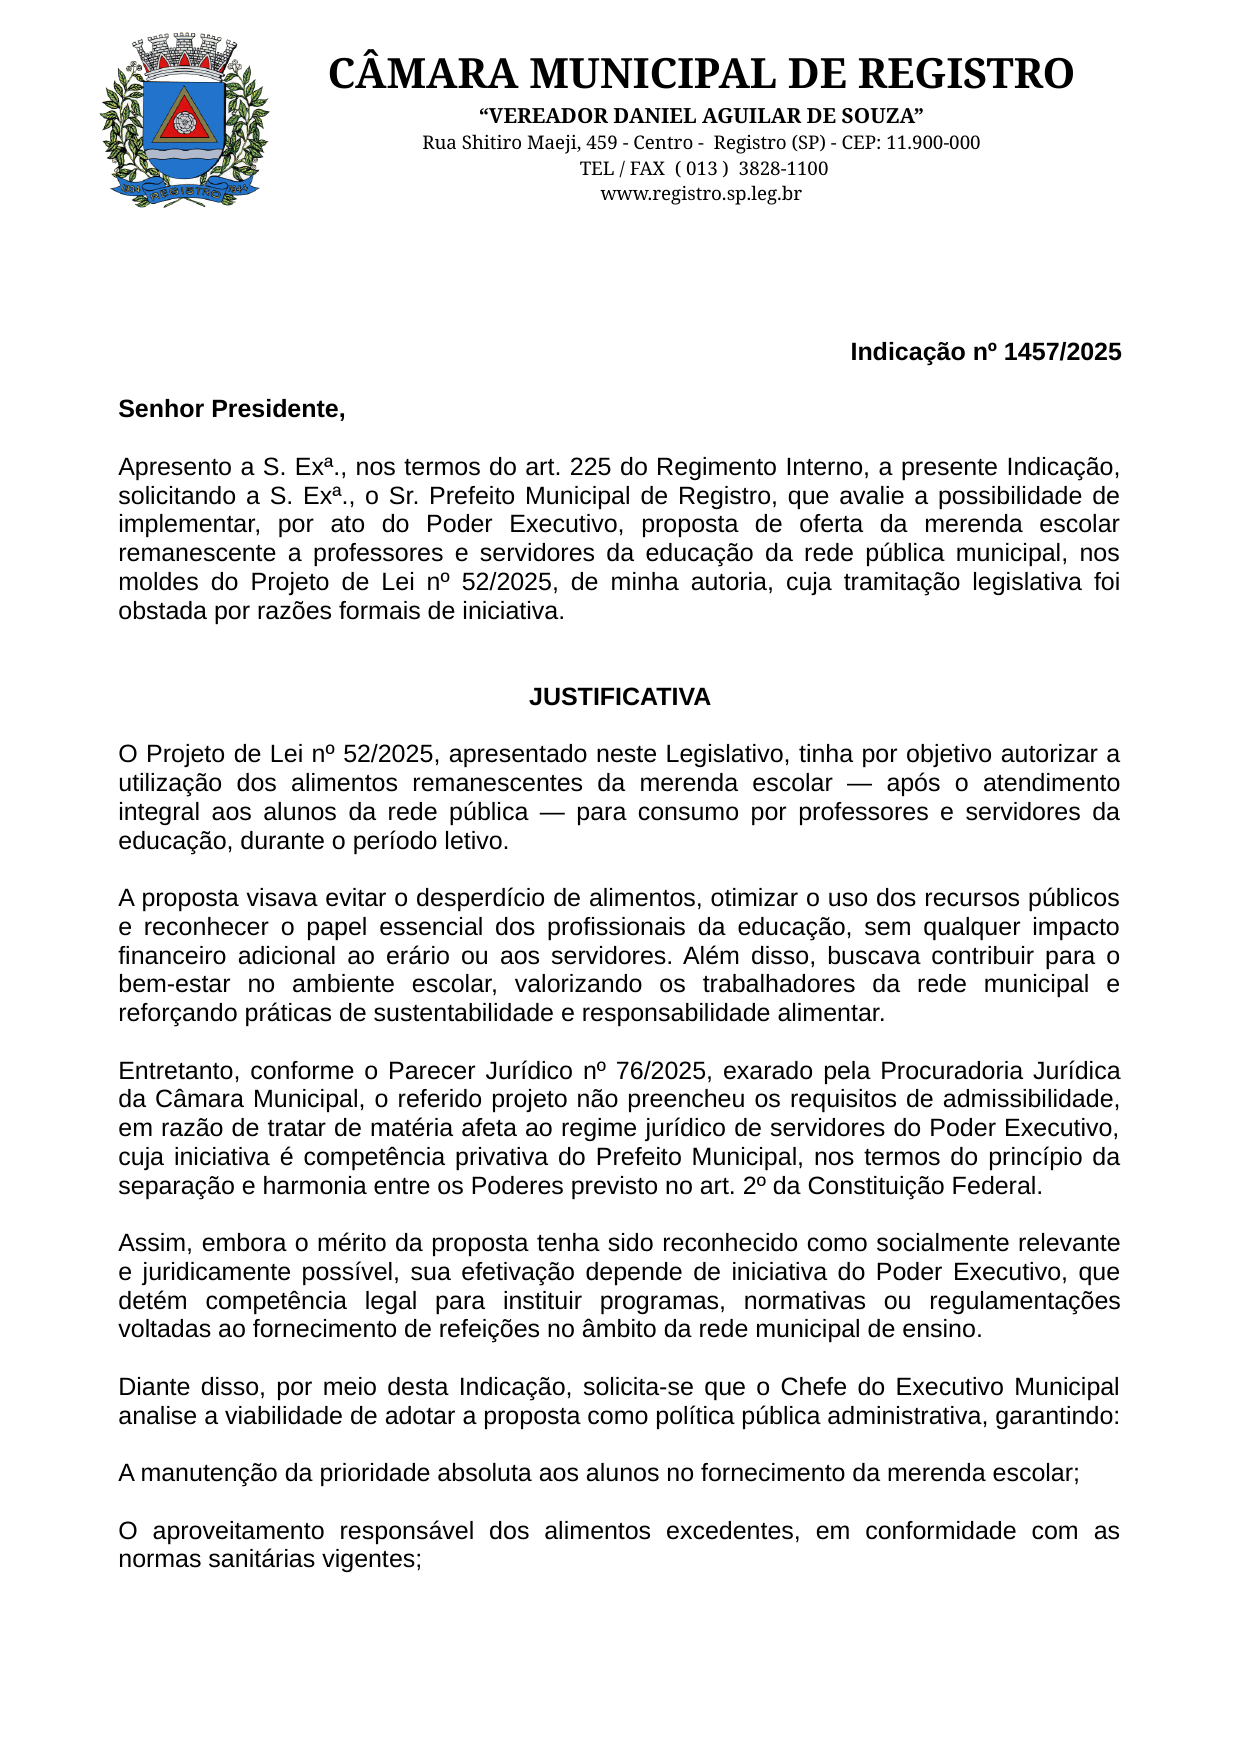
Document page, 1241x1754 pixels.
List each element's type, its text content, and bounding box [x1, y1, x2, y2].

text A manutenção da prioridade absoluta aos alunos no fornecimento da merenda escolar; [118, 1458, 1122, 1487]
text Assim, embora o mérito da proposta tenha sido reconhecido como socialmente relevante e juridicamente possível, sua efetivação depende de iniciativa do Poder Executivo, que detém competência legal para instituir programas, normativas ou regulamentações voltadas ao fornecimento de refeições no âmbito da rede municipal de ensino. [118, 1228, 1122, 1343]
text Diante disso, por meio desta Indicação, solicita-se que o Chefe do Executivo Municipal analise a viabilidade de adotar a proposta como política pública administrativa, garantindo: [118, 1372, 1122, 1429]
text O Projeto de Lei nº 52/2025, apresentado neste Legislativo, tinha por objetivo autorizar a utilização dos alimentos remanescentes da merenda escolar — após o atendimento integral aos alunos da rede pública — para consumo por professores e servidores da educação, durante o período letivo. [118, 739, 1122, 854]
text Indicação nº 1457/2025 [118, 337, 1122, 366]
text JUSTIFICATIVA [118, 682, 1122, 711]
text O aproveitamento responsável dos alimentos excedentes, em conformidade com as normas sanitárias vigentes; [118, 1516, 1122, 1573]
text A proposta visava evitar o desperdício de alimentos, otimizar o uso dos recursos públicos e reconhecer o papel essencial dos profissionais da educação, sem qualquer impacto financeiro adicional ao erário ou aos servidores. Além disso, buscava contribuir para o bem-estar no ambiente escolar, valorizando os trabalhadores da rede municipal e reforçando práticas de sustentabilidade e responsabilidade alimentar. [118, 883, 1122, 1027]
text Apresento a S. Exª., nos termos do art. 225 do Regimento Interno, a presente Indicação, solicitando a S. Exª., o Sr. Prefeito Municipal de Registro, que avalie a possibilidade de implementar, por ato do Poder Executivo, proposta de oferta da merenda escolar remanescente a professores e servidores da educação da rede pública municipal, nos moldes do Projeto de Lei nº 52/2025, de minha autoria, cuja tramitação legislativa foi obstada por razões formais de iniciativa. [118, 452, 1122, 624]
picture [95, 26, 274, 213]
text Entretanto, conforme o Parecer Jurídico nº 76/2025, exarado pela Procuradoria Jurídica da Câmara Municipal, o referido projeto não preencheu os requisitos de admissibilidade, em razão de tratar de matéria afeta ao regime jurídico de servidores do Poder Executivo, cuja iniciativa é competência privativa do Prefeito Municipal, nos termos do princípio da separação e harmonia entre os Poderes previsto no art. 2º da Constituição Federal. [118, 1056, 1122, 1199]
text Senhor Presidente, [118, 394, 1122, 423]
